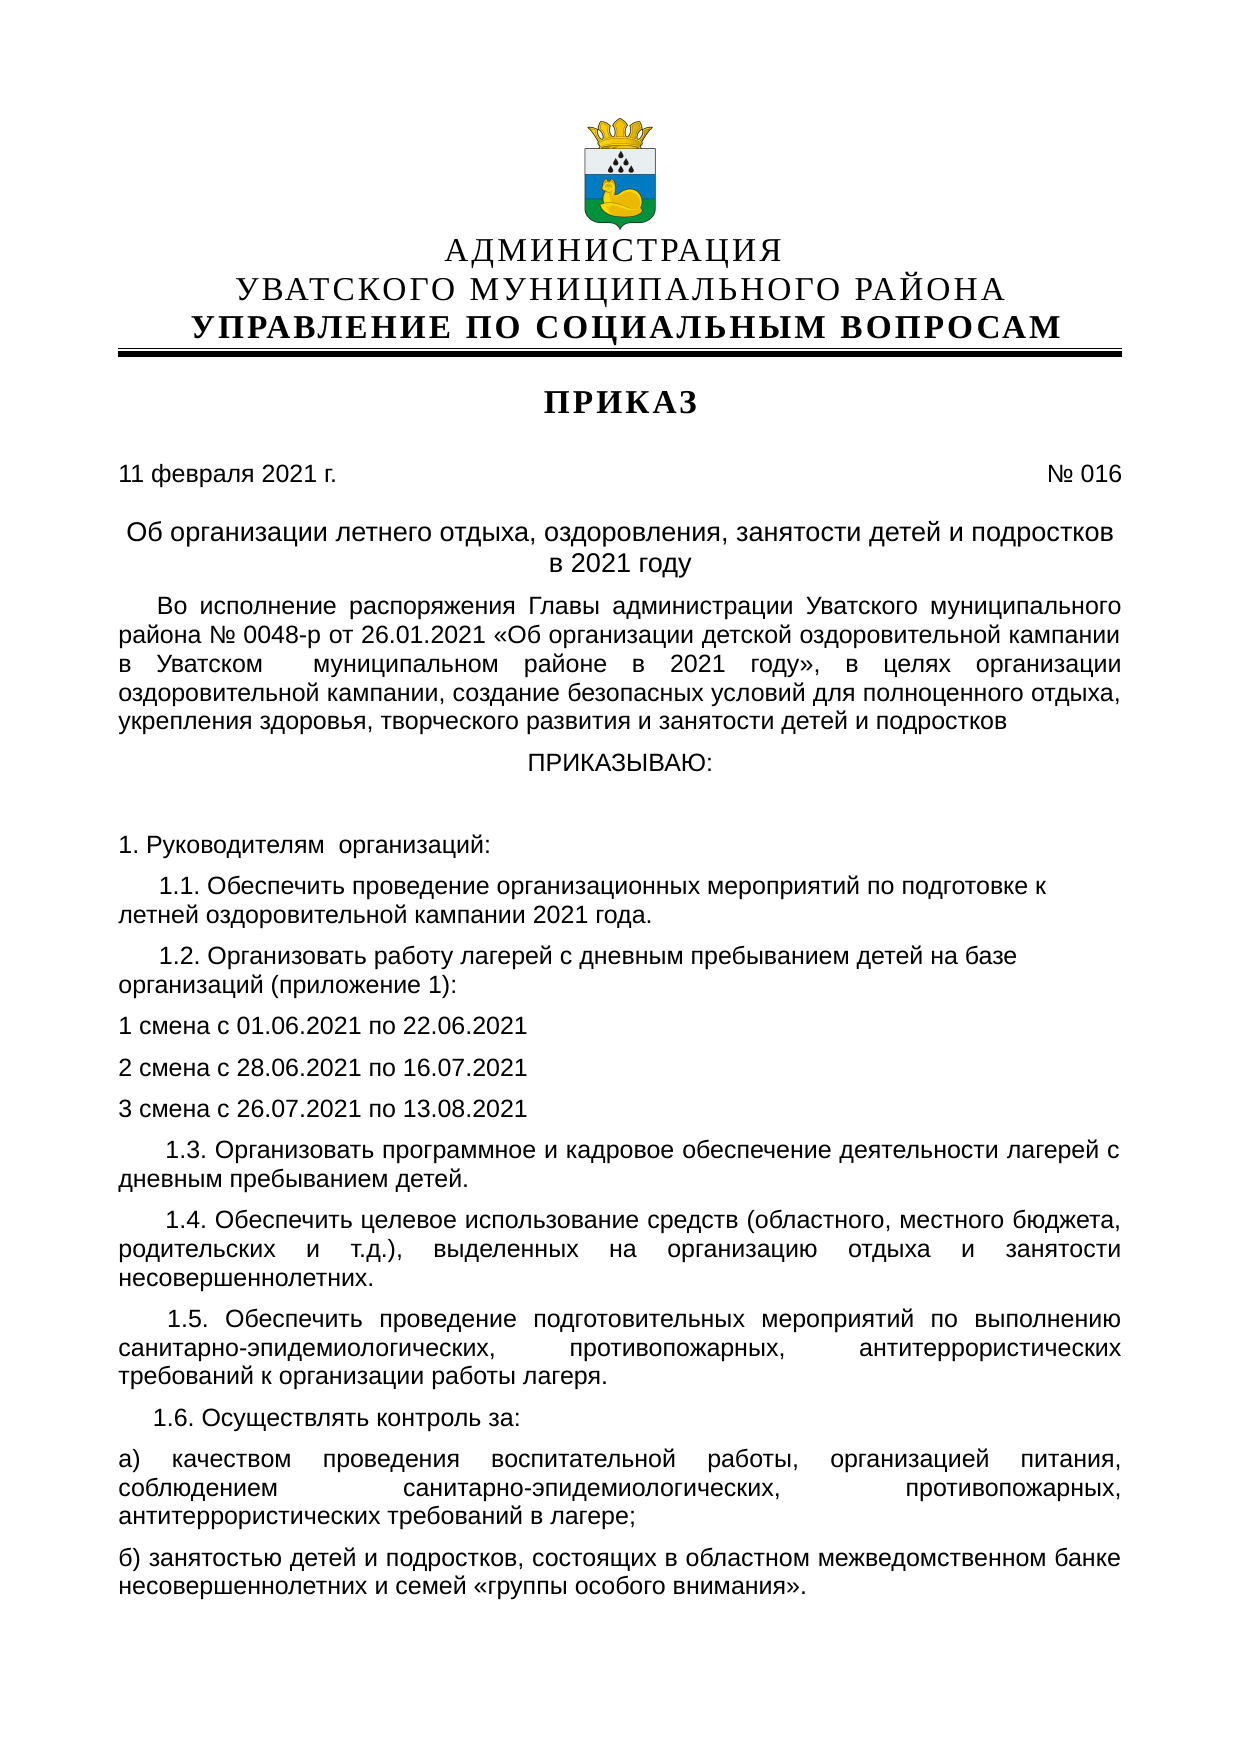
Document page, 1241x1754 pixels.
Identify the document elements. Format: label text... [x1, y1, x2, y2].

text 1.2. Организовать работу лагерей с дневным пребыванием детей на базе организаций (приложение 1): [118, 941, 1122, 999]
text Приказ [118, 382, 1122, 420]
text б) занятостью детей и подростков, состоящих в областном межведомственном банке несовершеннолетних и семей «группы особого внимания». [118, 1542, 1122, 1600]
text ПРИКАЗЫВАЮ: [118, 747, 1122, 776]
text 11 февраля 2021 г. № 016 [118, 459, 1122, 487]
text 1.4. Обеспечить целевое использование средств (областного, местного бюджета, родительских и т.д.), выделенных на организацию отдыха и занятости несовершеннолетних. [118, 1205, 1122, 1291]
text 2 смена с 28.06.2021 по 16.07.2021 [118, 1052, 1122, 1081]
text 1.3. Организовать программное и кадровое обеспечение деятельности лагерей с дневным пребыванием детей. [118, 1135, 1122, 1192]
text Об организации летнего отдыха, оздоровления, занятости детей и подростков в 2021 году [118, 516, 1122, 579]
text 3 смена с 26.07.2021 по 13.08.2021 [118, 1094, 1122, 1122]
text управление по социальным вопросам [118, 307, 1122, 348]
text Администрация Уватского муниципального района [118, 231, 1122, 307]
text 1.1. Обеспечить проведение организационных мероприятий по подготовке к летней оздоровительной кампании 2021 года. [118, 871, 1122, 929]
text а) качеством проведения воспитательной работы, организацией питания, соблюдением санитарно-эпидемиологических, противопожарных, антитеррористических требований в лагере; [118, 1444, 1122, 1530]
text 1. Руководителям организаций: [118, 830, 1122, 859]
text 1.6. Осуществлять контроль за: [118, 1402, 1122, 1431]
text 1.5. Обеспечить проведение подготовительных мероприятий по выполнению санитарно-эпидемиологических, противопожарных, антитеррористических требований к организации работы лагеря. [118, 1304, 1122, 1390]
picture [584, 118, 656, 231]
text Во исполнение распоряжения Главы администрации Уватского муниципального района № 0048-р от 26.01.2021 «Об организации детской оздоровительной кампании в Уватском муниципальном районе в 2021 году», в целях организации оздоровительной кампании, создание безопасных условий для полноценного отдыха, укрепления здоровья, творческого развития и занятости детей и подростков [118, 591, 1122, 735]
text 1 смена с 01.06.2021 по 22.06.2021 [118, 1011, 1122, 1040]
